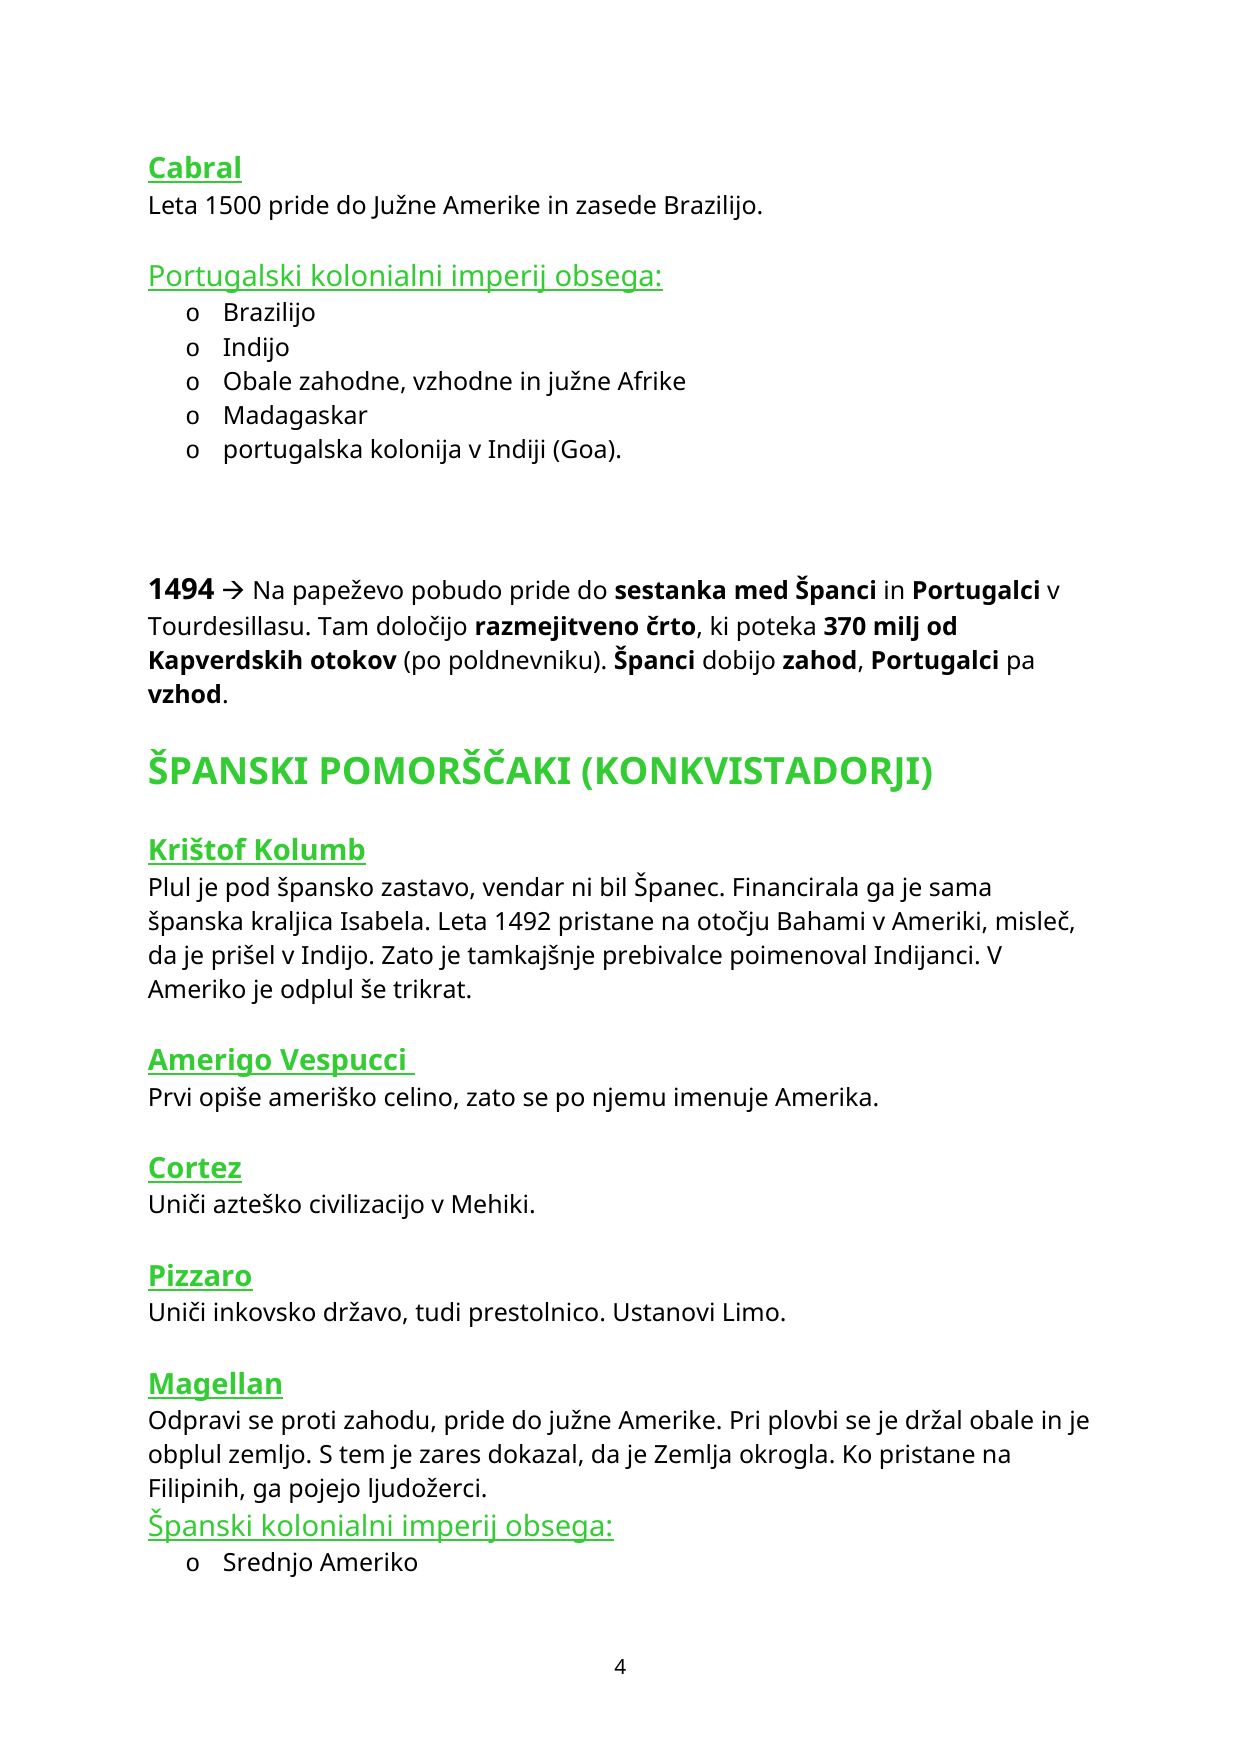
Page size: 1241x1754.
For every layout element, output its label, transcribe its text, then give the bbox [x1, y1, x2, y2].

text Prvi opiše ameriško celino, zato se po njemu imenuje Amerika. [148, 1079, 1093, 1113]
text Cortez [148, 1147, 1093, 1187]
list portugalska kolonija v Indiji (Goa). [185, 432, 1093, 466]
text Uniči azteško civilizacijo v Mehiki. [148, 1187, 1093, 1221]
text Amerigo Vespucci [148, 1040, 1093, 1079]
text Pizzaro [148, 1255, 1093, 1295]
text Cabral [148, 148, 1093, 187]
text 1494  Na papeževo pobudo pride do sestanka med Španci in Portugalci v Tourdesillasu. Tam določijo razmejitveno črto, ki poteka 370 milj od Kapverdskih otokov (po poldnevniku). Španci dobijo zahod, Portugalci pa vzhod. [148, 569, 1093, 711]
list Madagaskar [185, 398, 1093, 432]
list Brazilijo [185, 295, 1093, 329]
text Krištof Kolumb [148, 830, 1093, 869]
text Plul je pod špansko zastavo, vendar ni bil Španec. Financirala ga je sama španska kraljica Isabela. Leta 1492 pristane na otočju Bahami v Ameriki, misleč, da je prišel v Indijo. Zato je tamkajšnje prebivalce poimenoval Indijanci. V Ameriko je odplul še trikrat. [148, 869, 1093, 1006]
list Obale zahodne, vzhodne in južne Afrike [185, 364, 1093, 398]
text Uniči inkovsko državo, tudi prestolnico. Ustanovi Limo. [148, 1295, 1093, 1329]
text Portugalski kolonialni imperij obsega: [148, 255, 1093, 295]
text Španski kolonialni imperij obsega: [148, 1505, 1093, 1545]
text Leta 1500 pride do Južne Amerike in zasede Brazilijo. [148, 187, 1093, 221]
text Odpravi se proti zahodu, pride do južne Amerike. Pri plovbi se je držal obale in je obplul zemljo. S tem je zares dokazal, da je Zemlja okrogla. Ko pristane na Filipinih, ga pojejo ljudožerci. [148, 1403, 1093, 1505]
text ŠPANSKI POMORŠČAKI (KONKVISTADORJI) [148, 744, 1093, 796]
list Srednjo Ameriko [185, 1545, 1093, 1579]
list Indijo [185, 329, 1093, 364]
text Magellan [148, 1363, 1093, 1403]
